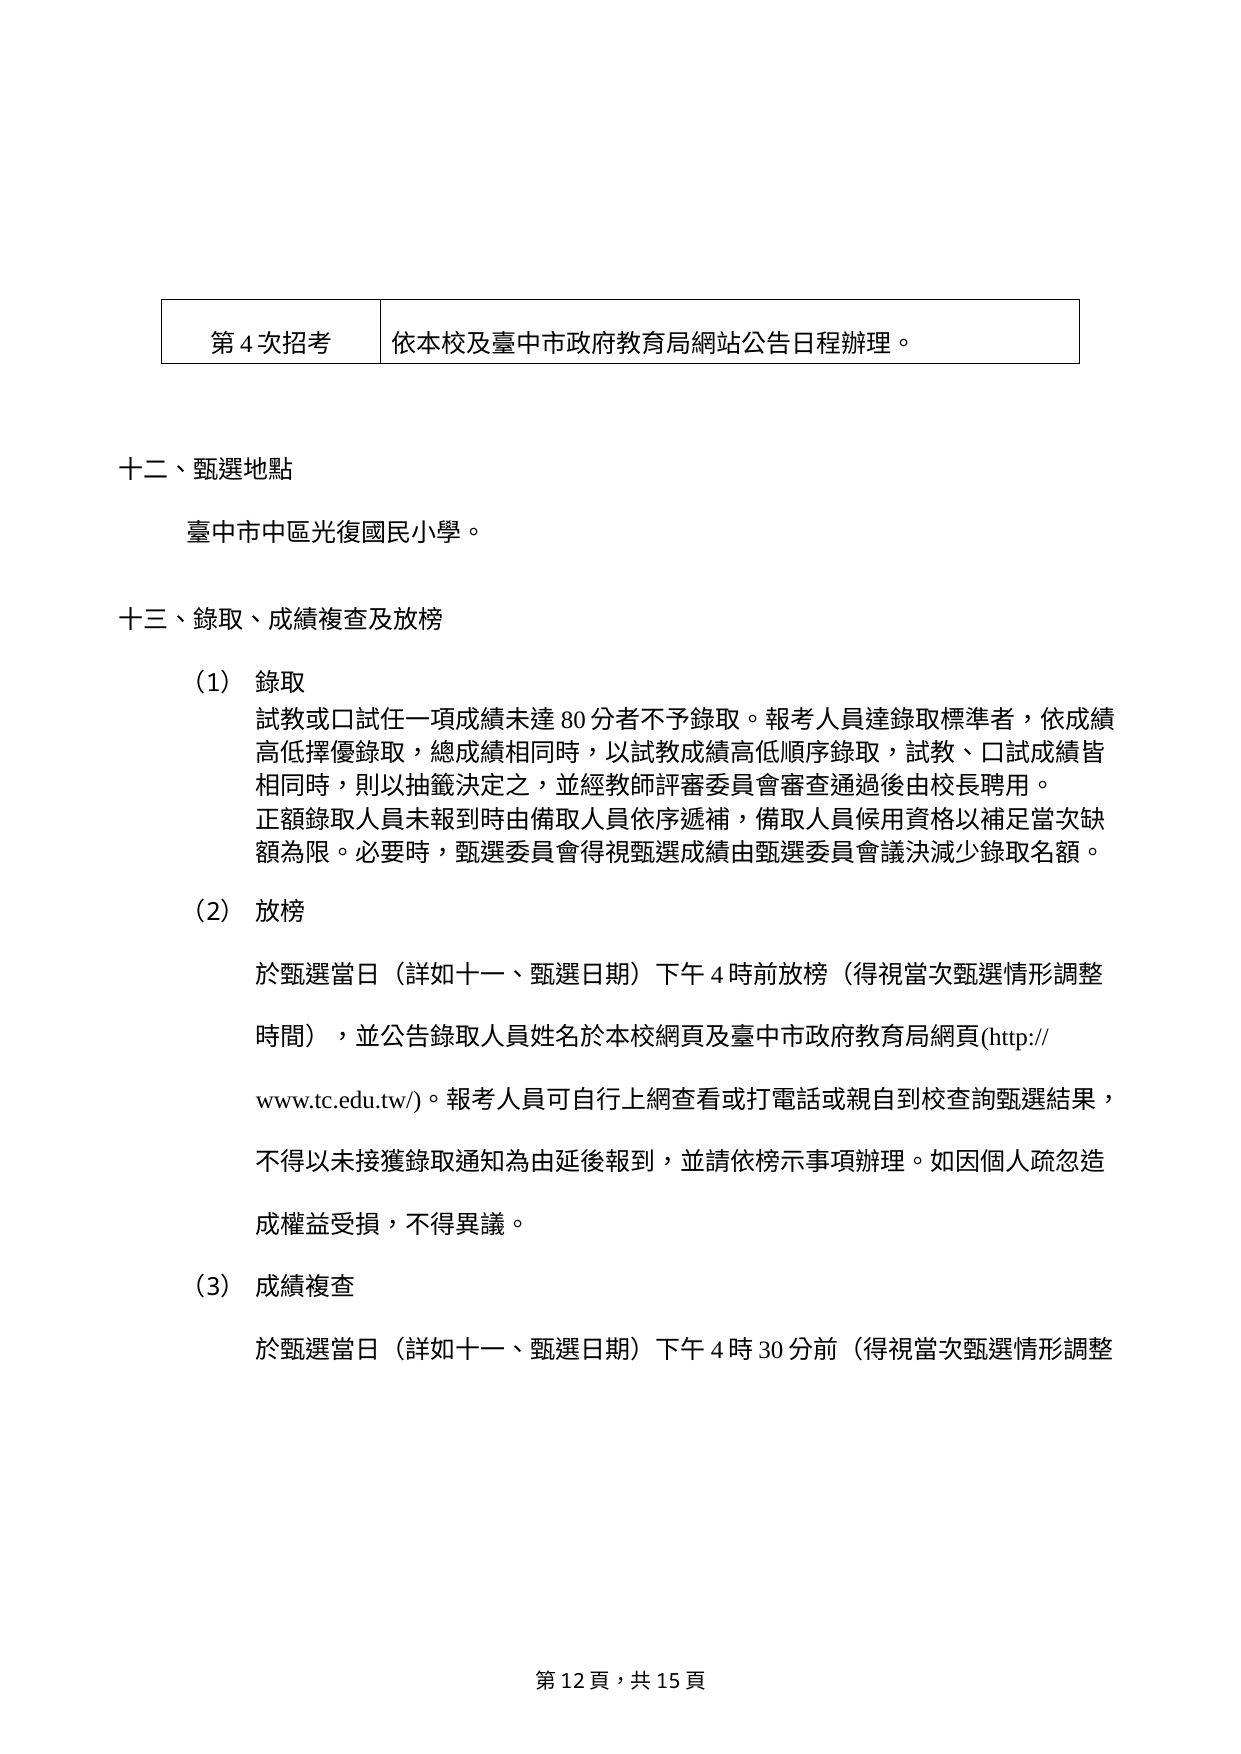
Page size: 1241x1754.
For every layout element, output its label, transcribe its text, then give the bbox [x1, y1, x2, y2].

list 錄取 [181, 639, 1122, 701]
text 臺中市中區光復國民小學。 [186, 489, 1122, 551]
text 十二、甄選地點 [118, 426, 1122, 489]
text 於甄選當日（詳如十一、甄選日期）下午4時前放榜（得視當次甄選情形調整時間），並公告錄取人員姓名於本校網頁及臺中市政府教育局網頁(http://www.tc.edu.tw/)。報考人員可自行上網查看或打電話或親自到校查詢甄選結果，不得以未接獲錄取通知為由延後報到，並請依榜示事項辦理。如因個人疏忽造成權益受損，不得異議。 [256, 931, 1122, 1243]
table_cell 依本校及臺中市政府教育局網站公告日程辦理。 [381, 300, 1079, 363]
text 十三、錄取、成績複查及放榜 [118, 576, 1122, 639]
text 試教或口試任一項成績未達80分者不予錄取。報考人員達錄取標準者，依成績高低擇優錄取，總成績相同時，以試教成績高低順序錄取，試教、口試成績皆相同時，則以抽籤決定之，並經教師評審委員會審查通過後由校長聘用。 [256, 701, 1122, 801]
list 放榜 [181, 868, 1122, 931]
list 成績複查 [181, 1243, 1122, 1306]
table_cell 第4次招考 [162, 300, 380, 363]
text 於甄選當日（詳如十一、甄選日期）下午4時30分前（得視當次甄選情形調整 [256, 1306, 1122, 1368]
text 正額錄取人員未報到時由備取人員依序遞補，備取人員候用資格以補足當次缺額為限。必要時，甄選委員會得視甄選成績由甄選委員會議決減少錄取名額。 [256, 801, 1122, 868]
